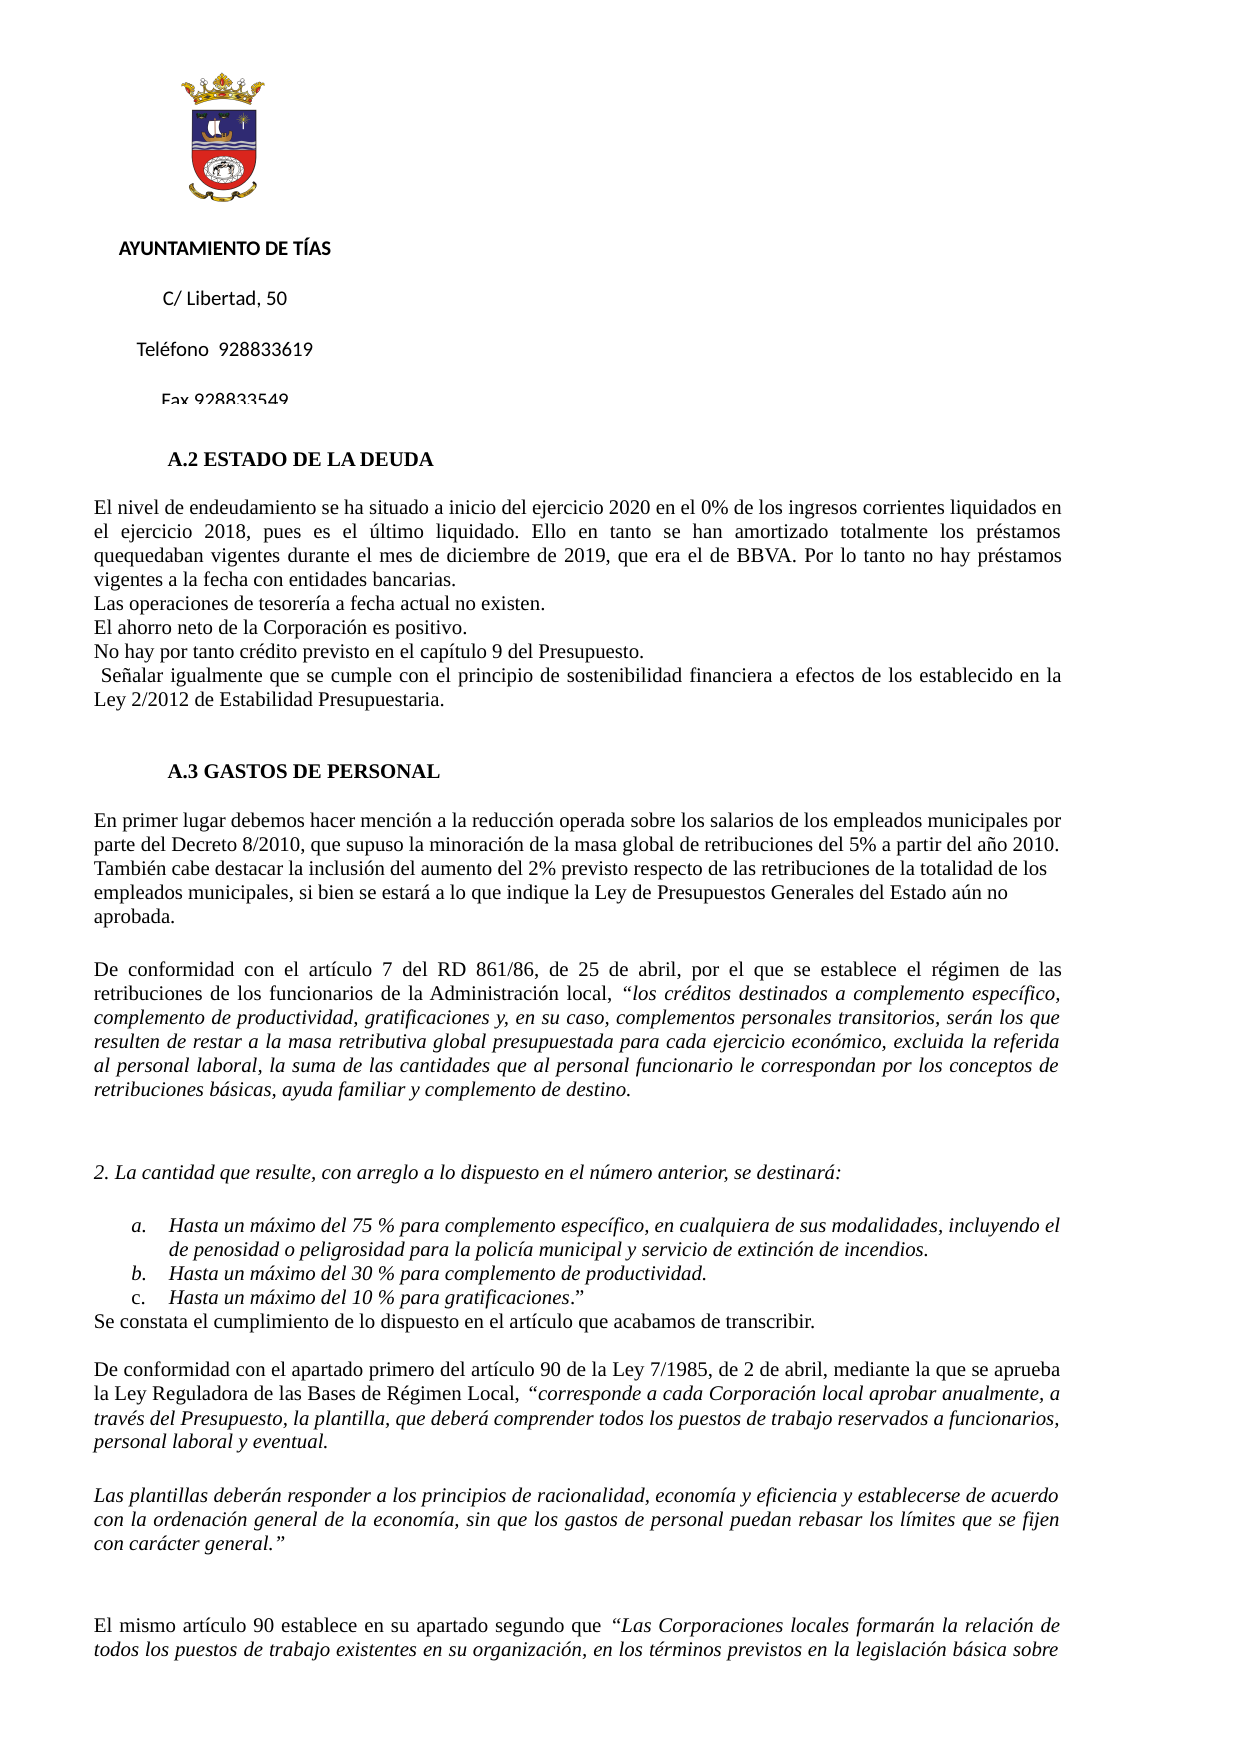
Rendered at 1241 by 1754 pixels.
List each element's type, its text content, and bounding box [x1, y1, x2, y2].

text En primer lugar debemos hacer mención a la reducción operada sobre los salarios de los empleados municipales por parte del Decreto 8/2010, que supuso la minoración de la masa global de retribuciones del 5% a partir del año 2010. También cabe destacar la inclusión del aumento del 2% previsto respecto de las retribuciones de la totalidad de los empleados municipales, si bien se estará a lo que indique la Ley de Presupuestos Generales del Estado aún no aprobada. [94, 807, 1063, 928]
list Hasta un máximo del 10 % para gratificaciones.” [131, 1285, 1063, 1309]
text El mismo artículo 90 establece en su apartado segundo que “Las Corporaciones locales formarán la relación de todos los puestos de trabajo existentes en su organización, en los términos previstos en la legislación básica sobre función pública”, siendo el artículo 74 de la Ley 7/2007, de 12 de abril, mediante la que se aprueba el Estatuto Básico del Empleado Público el que regula tal figura. [94, 1613, 1063, 1661]
text Se constata el cumplimiento de lo dispuesto en el artículo que acabamos de transcribir. [94, 1309, 1063, 1333]
text A.3 GASTOS DE PERSONAL [94, 759, 1063, 783]
text 2. La cantidad que resulte, con arreglo a lo dispuesto en el número anterior, se destinará: [94, 1160, 1063, 1184]
text Señalar igualmente que se cumple con el principio de sostenibilidad financiera a efectos de los establecido en la Ley 2/2012 de Estabilidad Presupuestaria. [94, 663, 1063, 711]
text De conformidad con el artículo 7 del RD 861/86, de 25 de abril, por el que se establece el régimen de las retribuciones de los funcionarios de la Administración local, “los créditos destinados a complemento específico, complemento de productividad, gratificaciones y, en su caso, complementos personales transitorios, serán los que resulten de restar a la masa retributiva global presupuestada para cada ejercicio económico, excluida la referida al personal laboral, la suma de las cantidades que al personal funcionario le correspondan por los conceptos de retribuciones básicas, ayuda familiar y complemento de destino. [94, 957, 1063, 1101]
list Hasta un máximo del 30 % para complemento de productividad. [131, 1261, 1063, 1285]
text El nivel de endeudamiento se ha situado a inicio del ejercicio 2020 en el 0% de los ingresos corrientes liquidados en el ejercicio 2018, pues es el último liquidado. Ello en tanto se han amortizado totalmente los préstamos quequedaban vigentes durante el mes de diciembre de 2019, que era el de BBVA. Por lo tanto no hay préstamos vigentes a la fecha con entidades bancarias. [94, 495, 1063, 591]
text No hay por tanto crédito previsto en el capítulo 9 del Presupuesto. [94, 639, 1063, 663]
list Hasta un máximo del 75 % para complemento específico, en cualquiera de sus modalidades, incluyendo el de penosidad o peligrosidad para la policía municipal y servicio de extinción de incendios. [131, 1213, 1063, 1261]
text De conformidad con el apartado primero del artículo 90 de la Ley 7/1985, de 2 de abril, mediante la que se aprueba la Ley Reguladora de las Bases de Régimen Local, “corresponde a cada Corporación local aprobar anualmente, a través del Presupuesto, la plantilla, que deberá comprender todos los puestos de trabajo reservados a funcionarios, personal laboral y eventual. [94, 1357, 1063, 1453]
text A.2 ESTADO DE LA DEUDA [94, 447, 1063, 471]
text El ahorro neto de la Corporación es positivo. [94, 615, 1063, 639]
text Las plantillas deberán responder a los principios de racionalidad, economía y eficiencia y establecerse de acuerdo con la ordenación general de la economía, sin que los gastos de personal puedan rebasar los límites que se fijen con carácter general.” [94, 1483, 1063, 1555]
text Las operaciones de tesorería a fecha actual no existen. [94, 591, 1063, 615]
